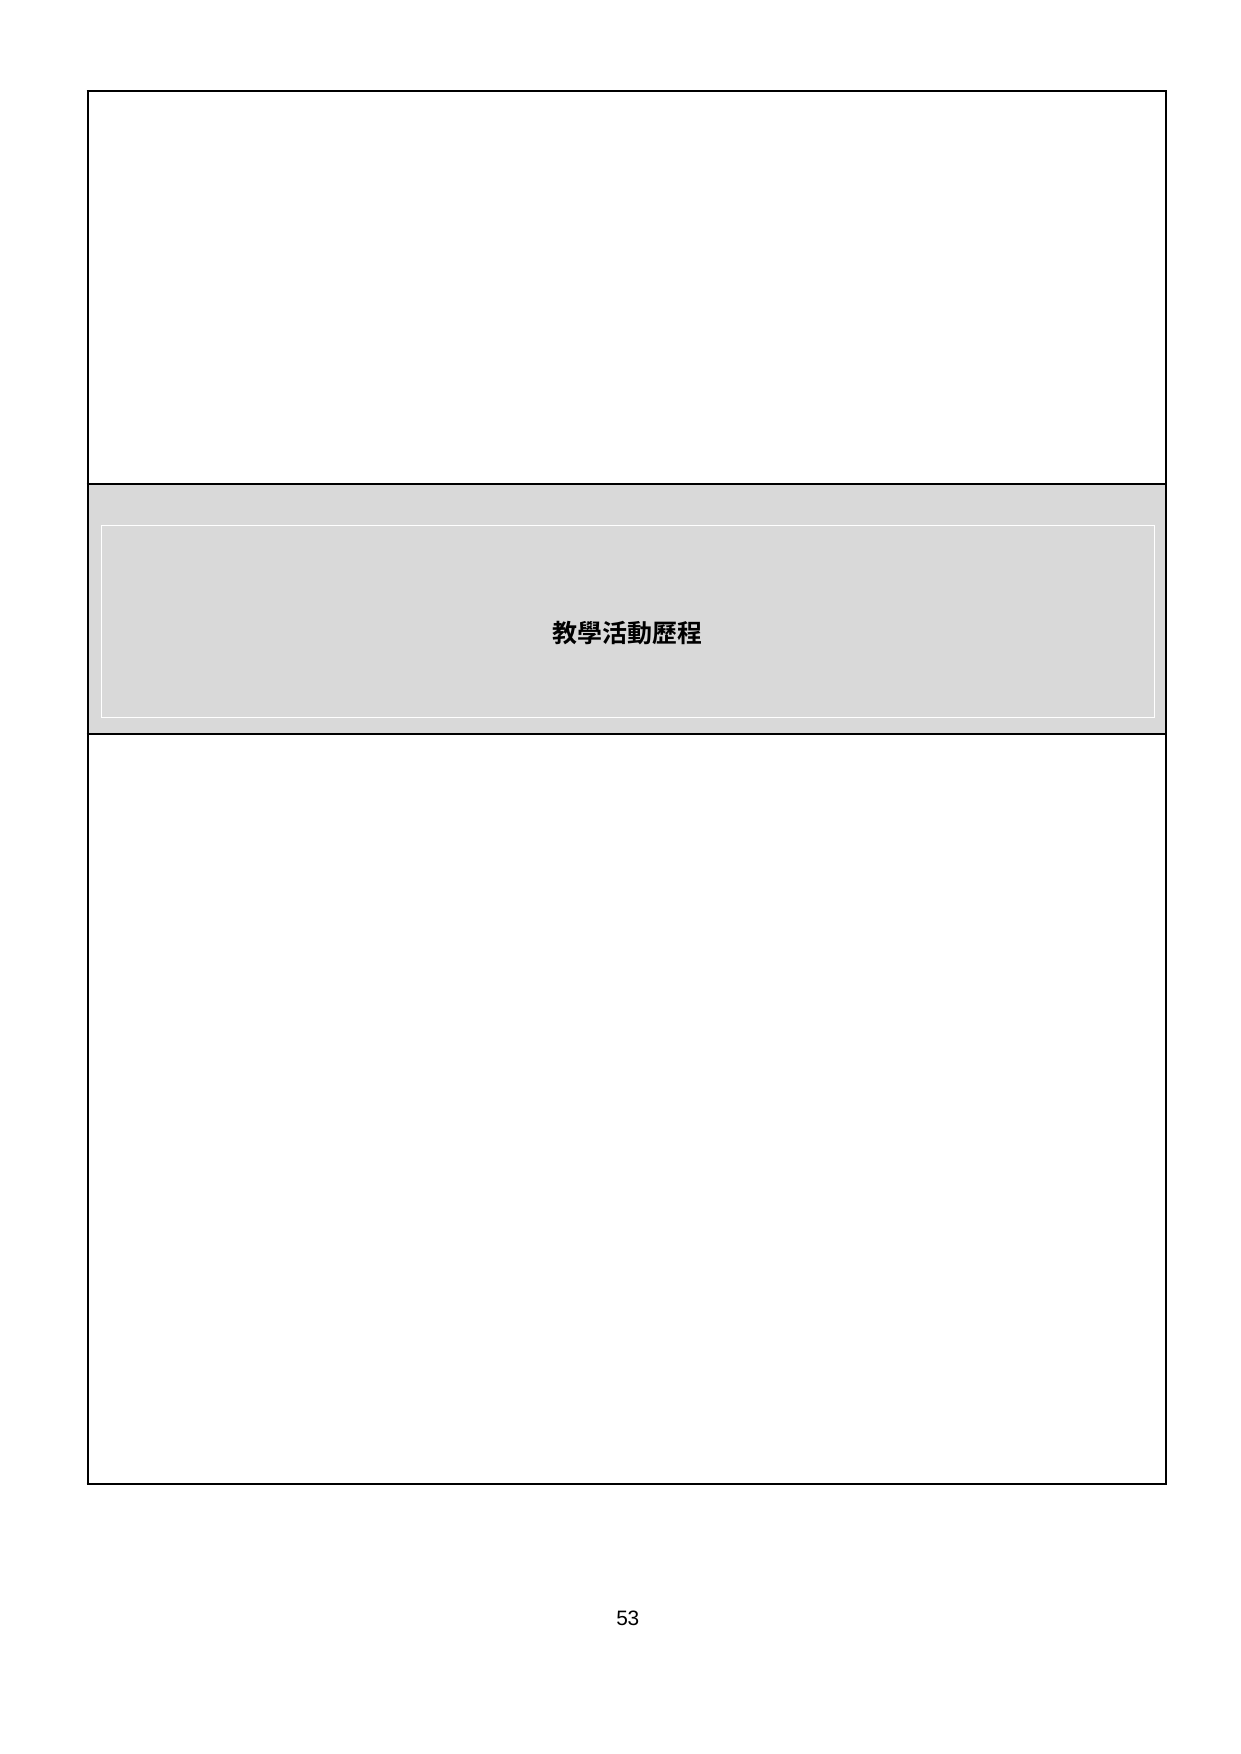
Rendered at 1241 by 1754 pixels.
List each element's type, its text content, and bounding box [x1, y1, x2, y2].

table_cell 教學活動歷程 [89, 485, 1165, 733]
table_cell [89, 92, 1165, 483]
table_cell [89, 735, 1165, 1483]
